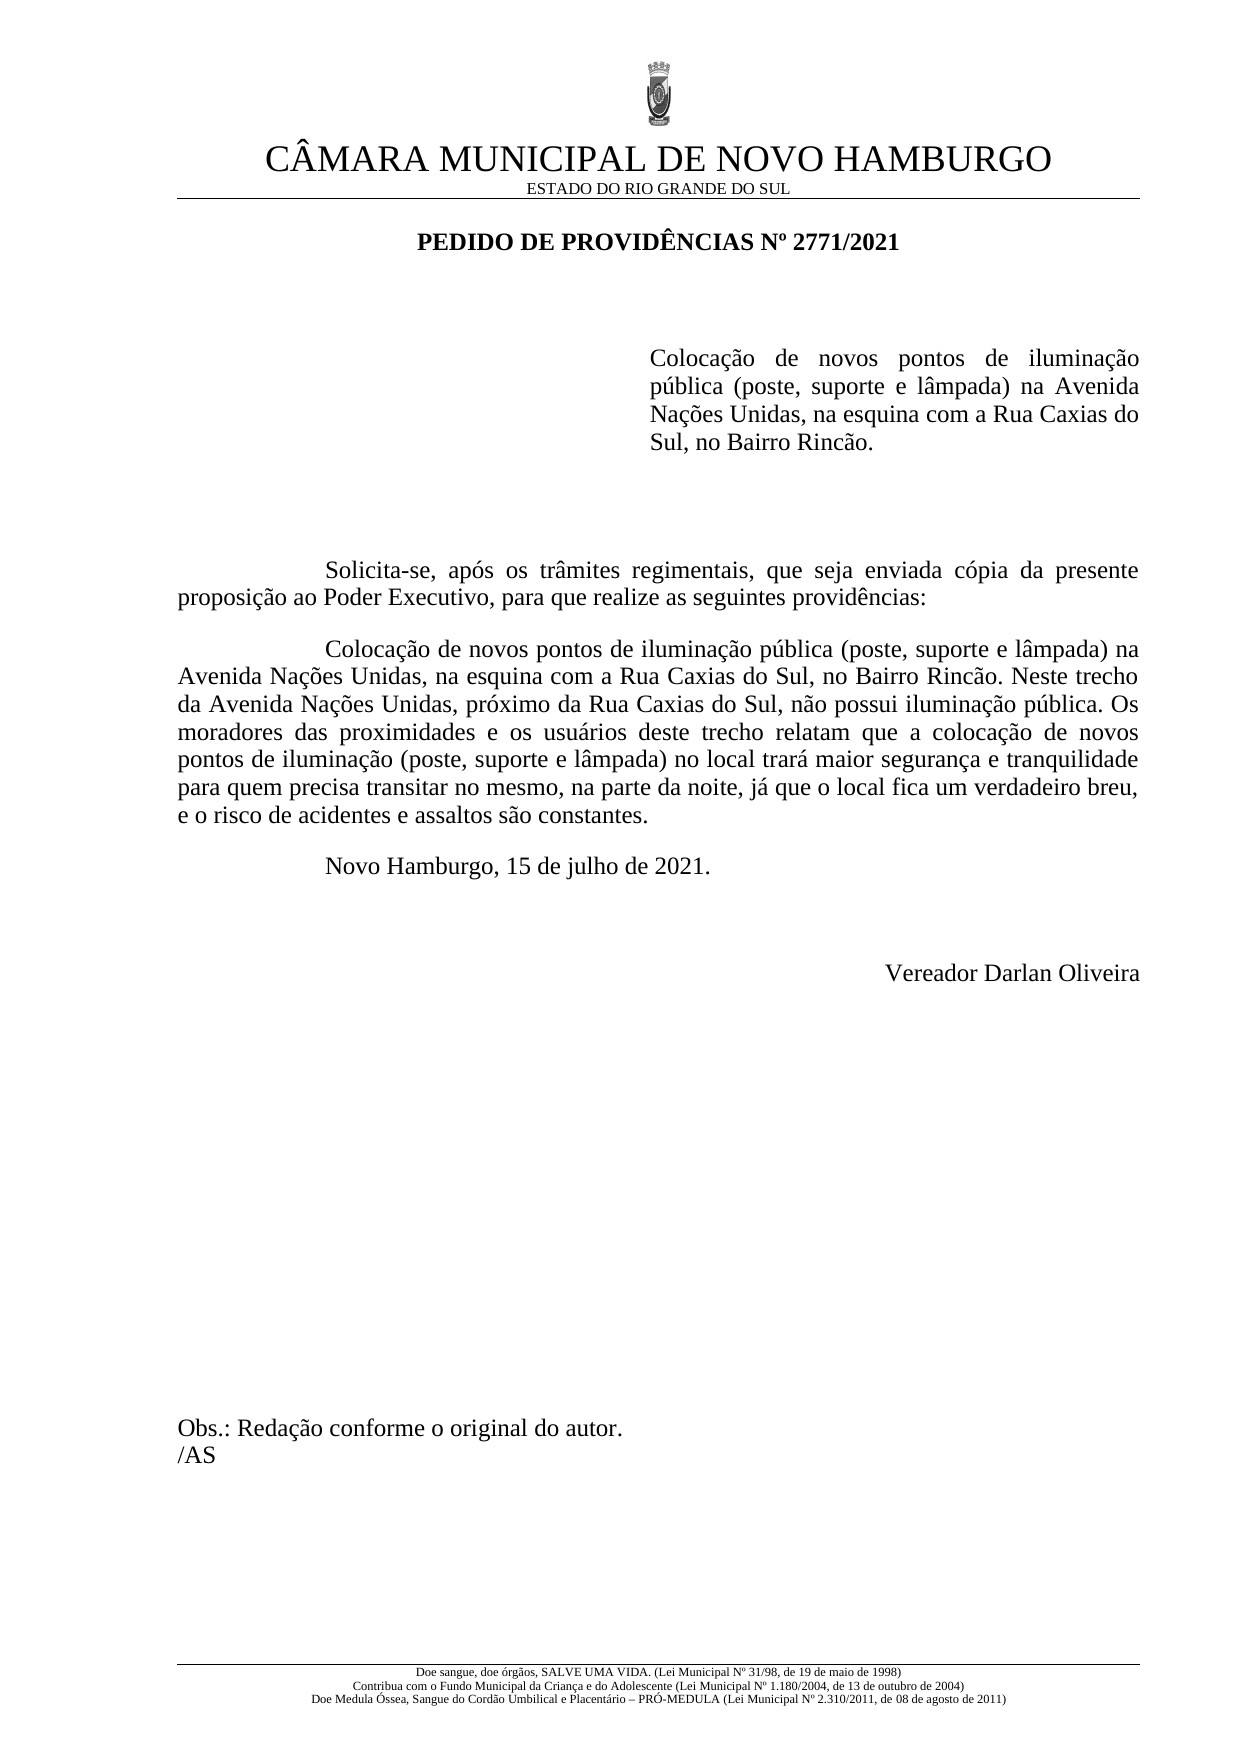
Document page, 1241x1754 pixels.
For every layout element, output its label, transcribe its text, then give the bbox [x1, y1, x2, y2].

text Colocação de novos pontos de iluminação pública (poste, suporte e lâmpada) na Avenida Nações Unidas, na esquina com a Rua Caxias do Sul, no Bairro Rincão. Neste trecho da Avenida Nações Unidas, próximo da Rua Caxias do Sul, não possui iluminação pública. Os moradores das proximidades e os usuários deste trecho relatam que a colocação de novos pontos de iluminação (poste, suporte e lâmpada) no local trará maior segurança e tranquilidade para quem precisa transitar no mesmo, na parte da noite, já que o local fica um verdadeiro breu, e o risco de acidentes e assaltos são constantes. [177, 635, 1140, 829]
text Vereador Darlan Oliveira [177, 959, 1140, 987]
text Obs.: Redação conforme o original do autor. [177, 1414, 1140, 1442]
text Colocação de novos pontos de iluminação pública (poste, suporte e lâmpada) na Avenida Nações Unidas, na esquina com a Rua Caxias do Sul, no Bairro Rincão. [649, 344, 1140, 455]
text Novo Hamburgo, 15 de julho de 2021. [177, 852, 1140, 880]
text PEDIDO DE PROVIDÊNCIAS Nº 2771/2021 [177, 228, 1140, 256]
text /AS [177, 1442, 1140, 1469]
text Solicita-se, após os trâmites regimentais, que seja enviada cópia da presente proposição ao Poder Executivo, para que realize as seguintes providências: [177, 556, 1140, 611]
